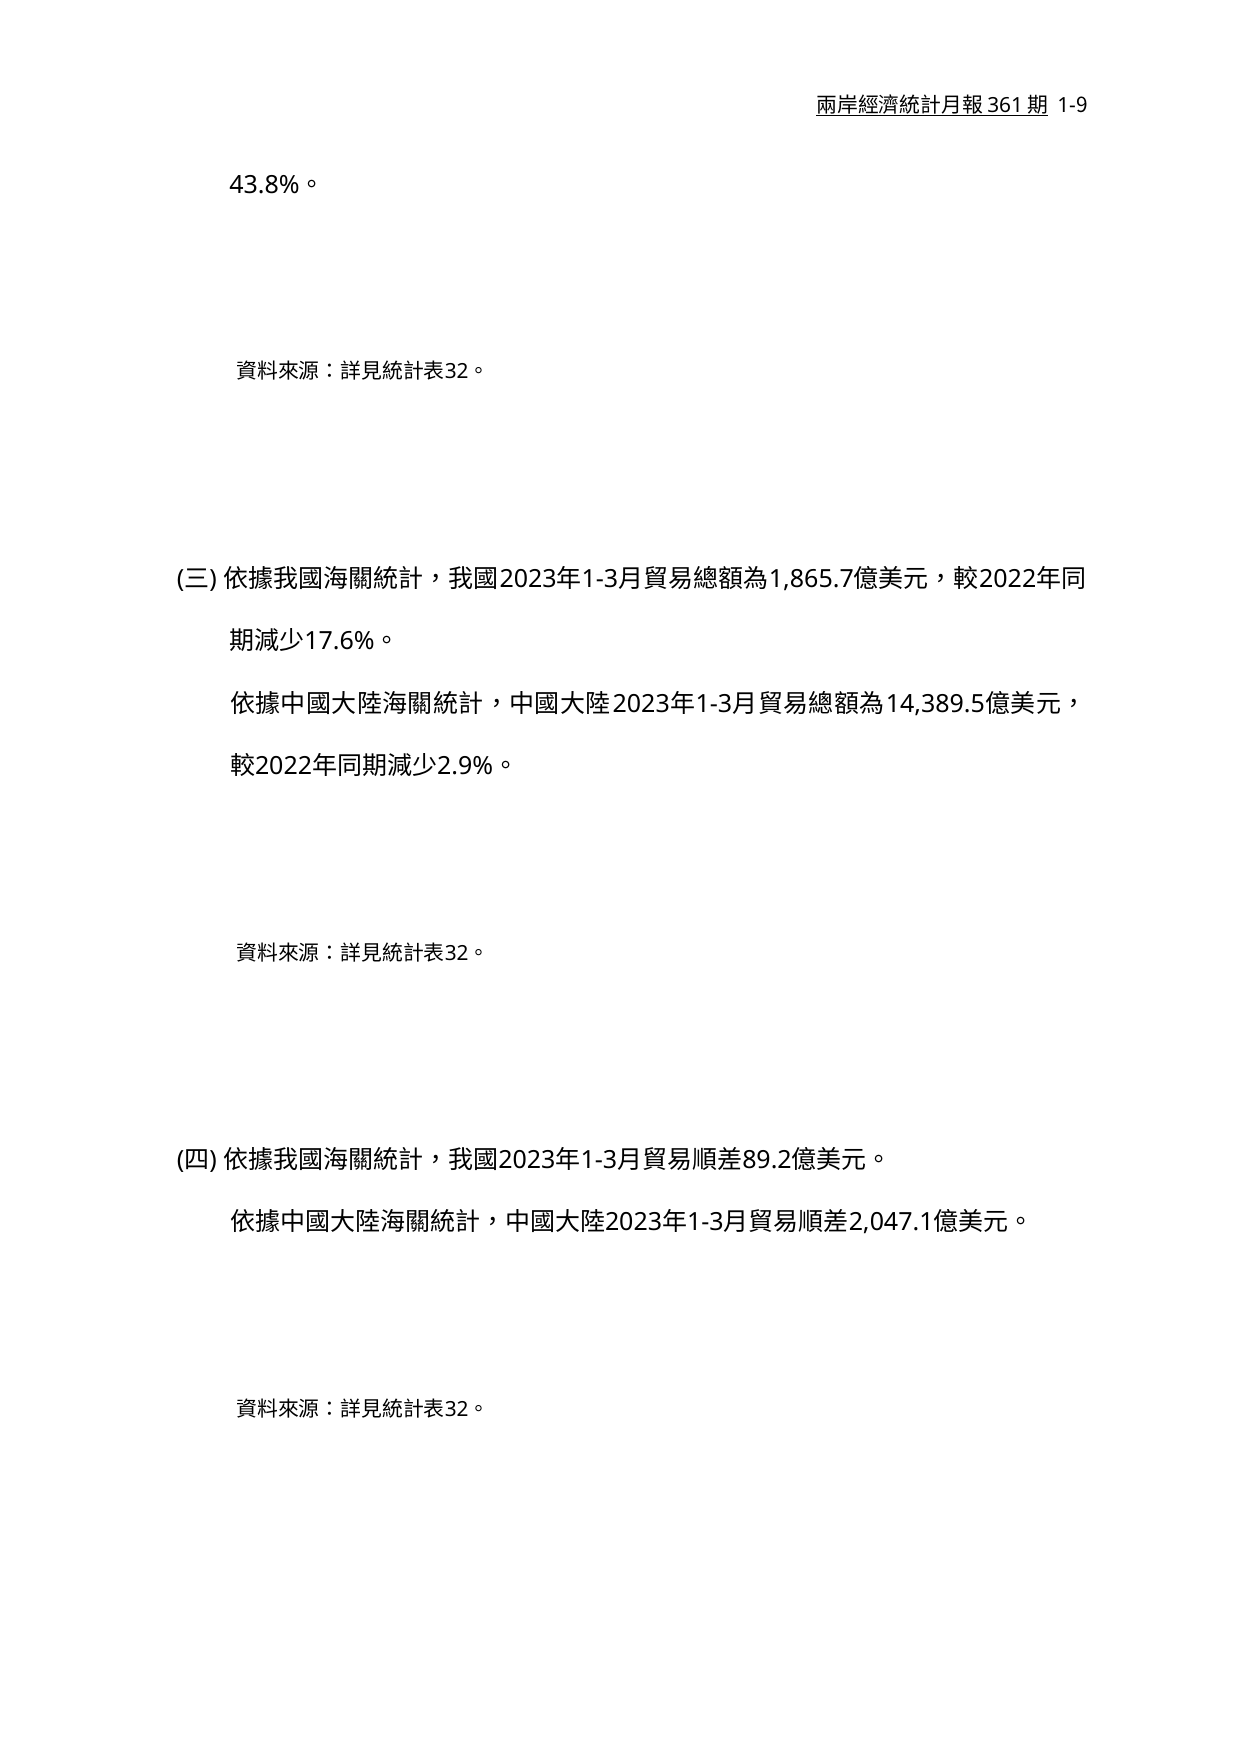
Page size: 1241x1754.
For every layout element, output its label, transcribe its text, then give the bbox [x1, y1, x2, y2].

text 資料來源：詳見統計表32。 [177, 1366, 1087, 1428]
text 資料來源：詳見統計表32。 [177, 328, 1087, 391]
text 資料來源：詳見統計表32。 [177, 909, 1087, 972]
text 依據中國大陸海關統計，中國大陸2023年1-3月貿易順差2,047.1億美元。 [230, 1178, 1087, 1241]
text 43.8%。 [177, 141, 1093, 203]
text (三) 依據我國海關統計，我國2023年1-3月貿易總額為1,865.7億美元，較2022年同期減少17.6%。 [177, 534, 1087, 659]
text (四) 依據我國海關統計，我國2023年1-3月貿易順差89.2億美元。 [177, 1116, 1087, 1178]
text 依據中國大陸海關統計，中國大陸2023年1-3月貿易總額為14,389.5億美元，較2022年同期減少2.9%。 [230, 659, 1087, 784]
